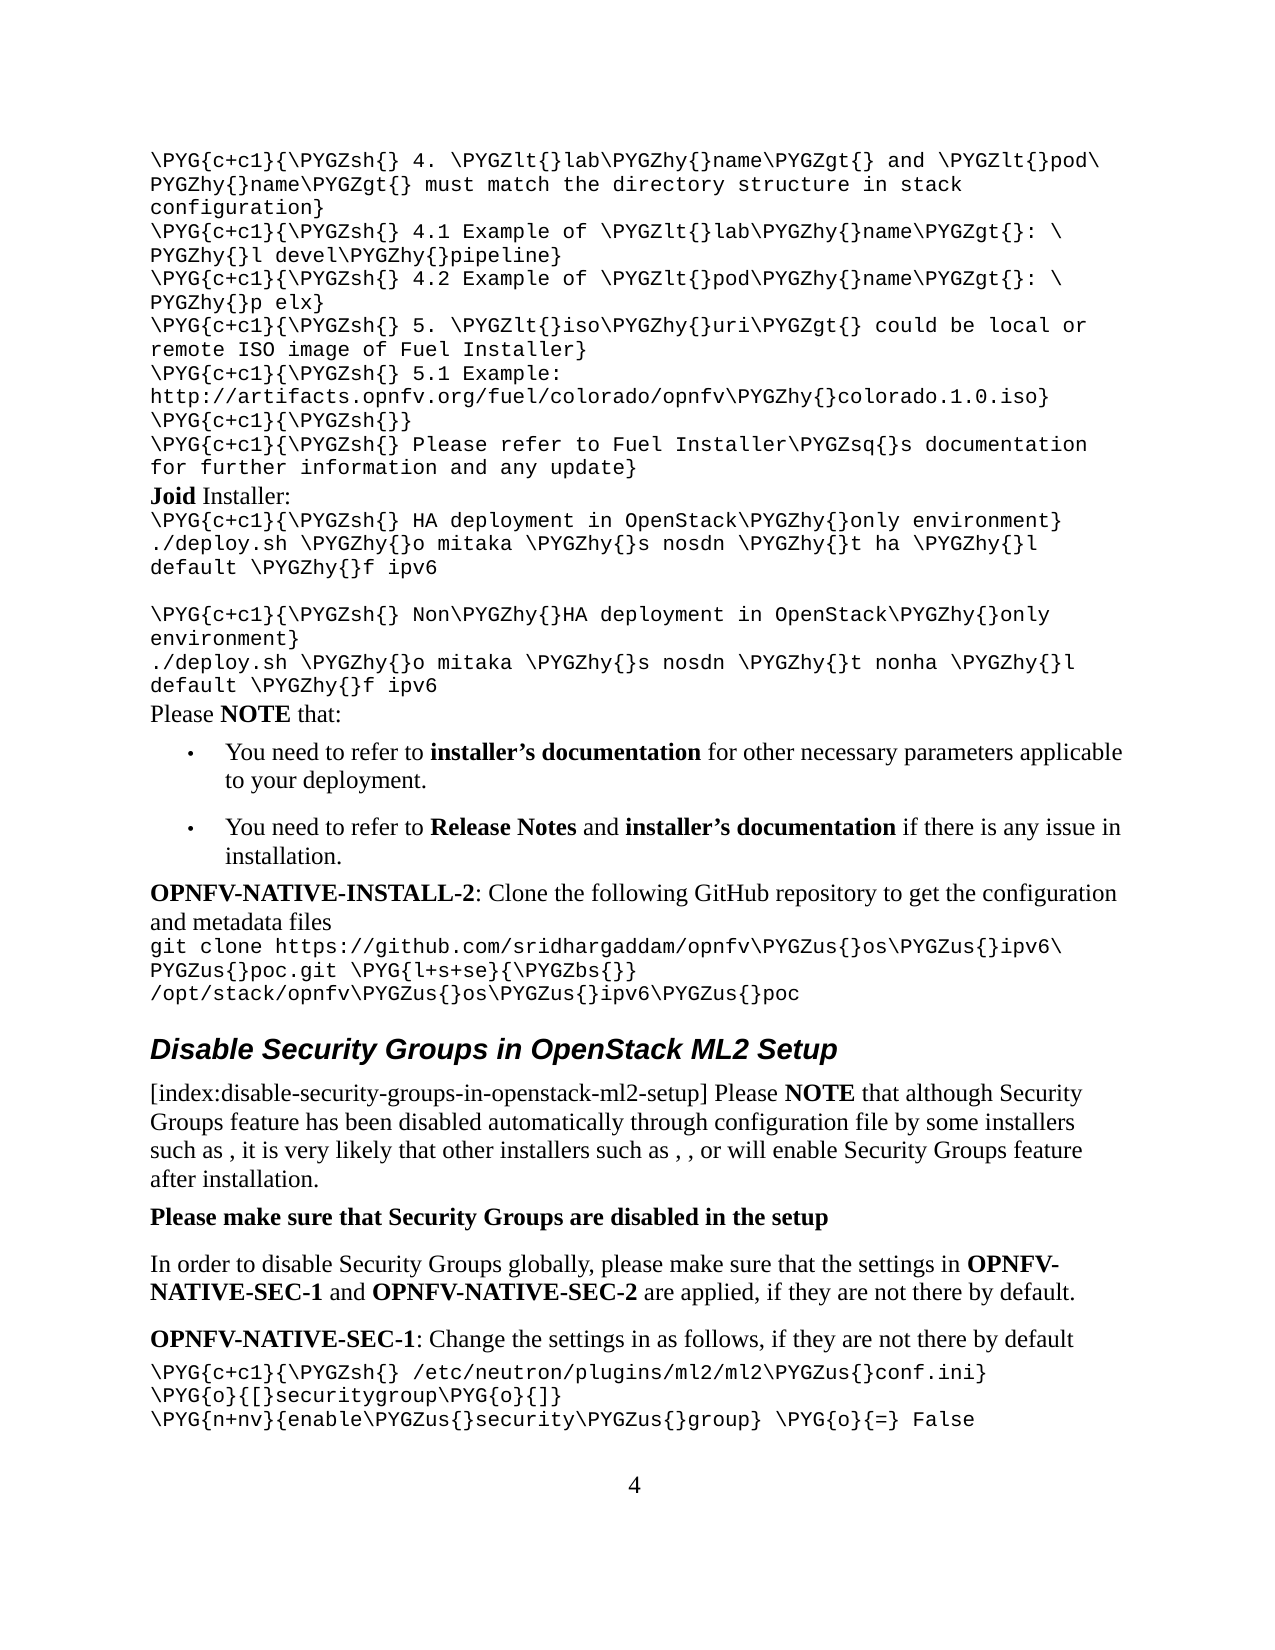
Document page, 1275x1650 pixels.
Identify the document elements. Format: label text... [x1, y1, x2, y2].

text \PYG{n+nv}{enable\PYGZus{}security\PYGZus{}group} \PYG{o}{=} False [150, 1409, 1125, 1433]
text \PYG{c+c1}{\PYGZsh{} 5. \PYGZlt{}iso\PYGZhy{}uri\PYGZgt{} could be local or remote ISO image of Fuel Installer} [150, 316, 1125, 363]
text \PYG{c+c1}{\PYGZsh{} Please refer to Fuel Installer\PYGZsq{}s documentation for further information and any update} [150, 434, 1125, 481]
text Joid Installer: [150, 481, 1125, 510]
list You need to refer to installer’s documentation for other necessary parameters applicable to your deployment. [187, 737, 1125, 794]
text \PYG{c+c1}{\PYGZsh{} 4. \PYGZlt{}lab\PYGZhy{}name\PYGZgt{} and \PYGZlt{}pod\PYGZhy{}name\PYGZgt{} must match the directory structure in stack configuration} [150, 150, 1125, 221]
text Please NOTE that: [150, 699, 1125, 728]
text \PYG{c+c1}{\PYGZsh{} 4.2 Example of \PYGZlt{}pod\PYGZhy{}name\PYGZgt{}: \PYGZhy{}p elx} [150, 268, 1125, 316]
text \PYG{c+c1}{\PYGZsh{} HA deployment in OpenStack\PYGZhy{}only environment} [150, 510, 1125, 533]
text \PYG{c+c1}{\PYGZsh{} /etc/neutron/plugins/ml2/ml2\PYGZus{}conf.ini} [150, 1362, 1125, 1385]
text /opt/stack/opnfv\PYGZus{}os\PYGZus{}ipv6\PYGZus{}poc [150, 983, 1125, 1007]
text ./deploy.sh \PYGZhy{}o mitaka \PYGZhy{}s nosdn \PYGZhy{}t ha \PYGZhy{}l default \PYGZhy{}f ipv6 [150, 533, 1125, 581]
text \PYG{c+c1}{\PYGZsh{}} [150, 410, 1125, 434]
text [index:disable-security-groups-in-openstack-ml2-setup] Please NOTE that although Security Groups feature has been disabled automatically through configuration file by some installers such as , it is very likely that other installers such as , , or will enable Security Groups feature after installation. [150, 1078, 1125, 1193]
text ./deploy.sh \PYGZhy{}o mitaka \PYGZhy{}s nosdn \PYGZhy{}t nonha \PYGZhy{}l default \PYGZhy{}f ipv6 [150, 652, 1125, 699]
text In order to disable Security Groups globally, please make sure that the settings in OPNFV-NATIVE-SEC-1 and OPNFV-NATIVE-SEC-2 are applied, if they are not there by default. [150, 1249, 1125, 1306]
text OPNFV-NATIVE-SEC-1: Change the settings in as follows, if they are not there by default [150, 1324, 1125, 1353]
text \PYG{o}{[}securitygroup\PYG{o}{]} [150, 1385, 1125, 1409]
list You need to refer to Release Notes and installer’s documentation if there is any issue in installation. [187, 812, 1125, 869]
text \PYG{c+c1}{\PYGZsh{} 5.1 Example: http://artifacts.opnfv.org/fuel/colorado/opnfv\PYGZhy{}colorado.1.0.iso} [150, 363, 1125, 410]
text git clone https://github.com/sridhargaddam/opnfv\PYGZus{}os\PYGZus{}ipv6\PYGZus{}poc.git \PYG{l+s+se}{\PYGZbs{}} [150, 936, 1125, 983]
text \PYG{c+c1}{\PYGZsh{} Non\PYGZhy{}HA deployment in OpenStack\PYGZhy{}only environment} [150, 604, 1125, 652]
subtitle Disable Security Groups in OpenStack ML2 Setup [150, 1032, 1125, 1066]
text OPNFV-NATIVE-INSTALL-2: Clone the following GitHub repository to get the configuration and metadata files [150, 878, 1125, 936]
text \PYG{c+c1}{\PYGZsh{} 4.1 Example of \PYGZlt{}lab\PYGZhy{}name\PYGZgt{}: \PYGZhy{}l devel\PYGZhy{}pipeline} [150, 221, 1125, 268]
text Please make sure that Security Groups are disabled in the setup [150, 1202, 1125, 1231]
